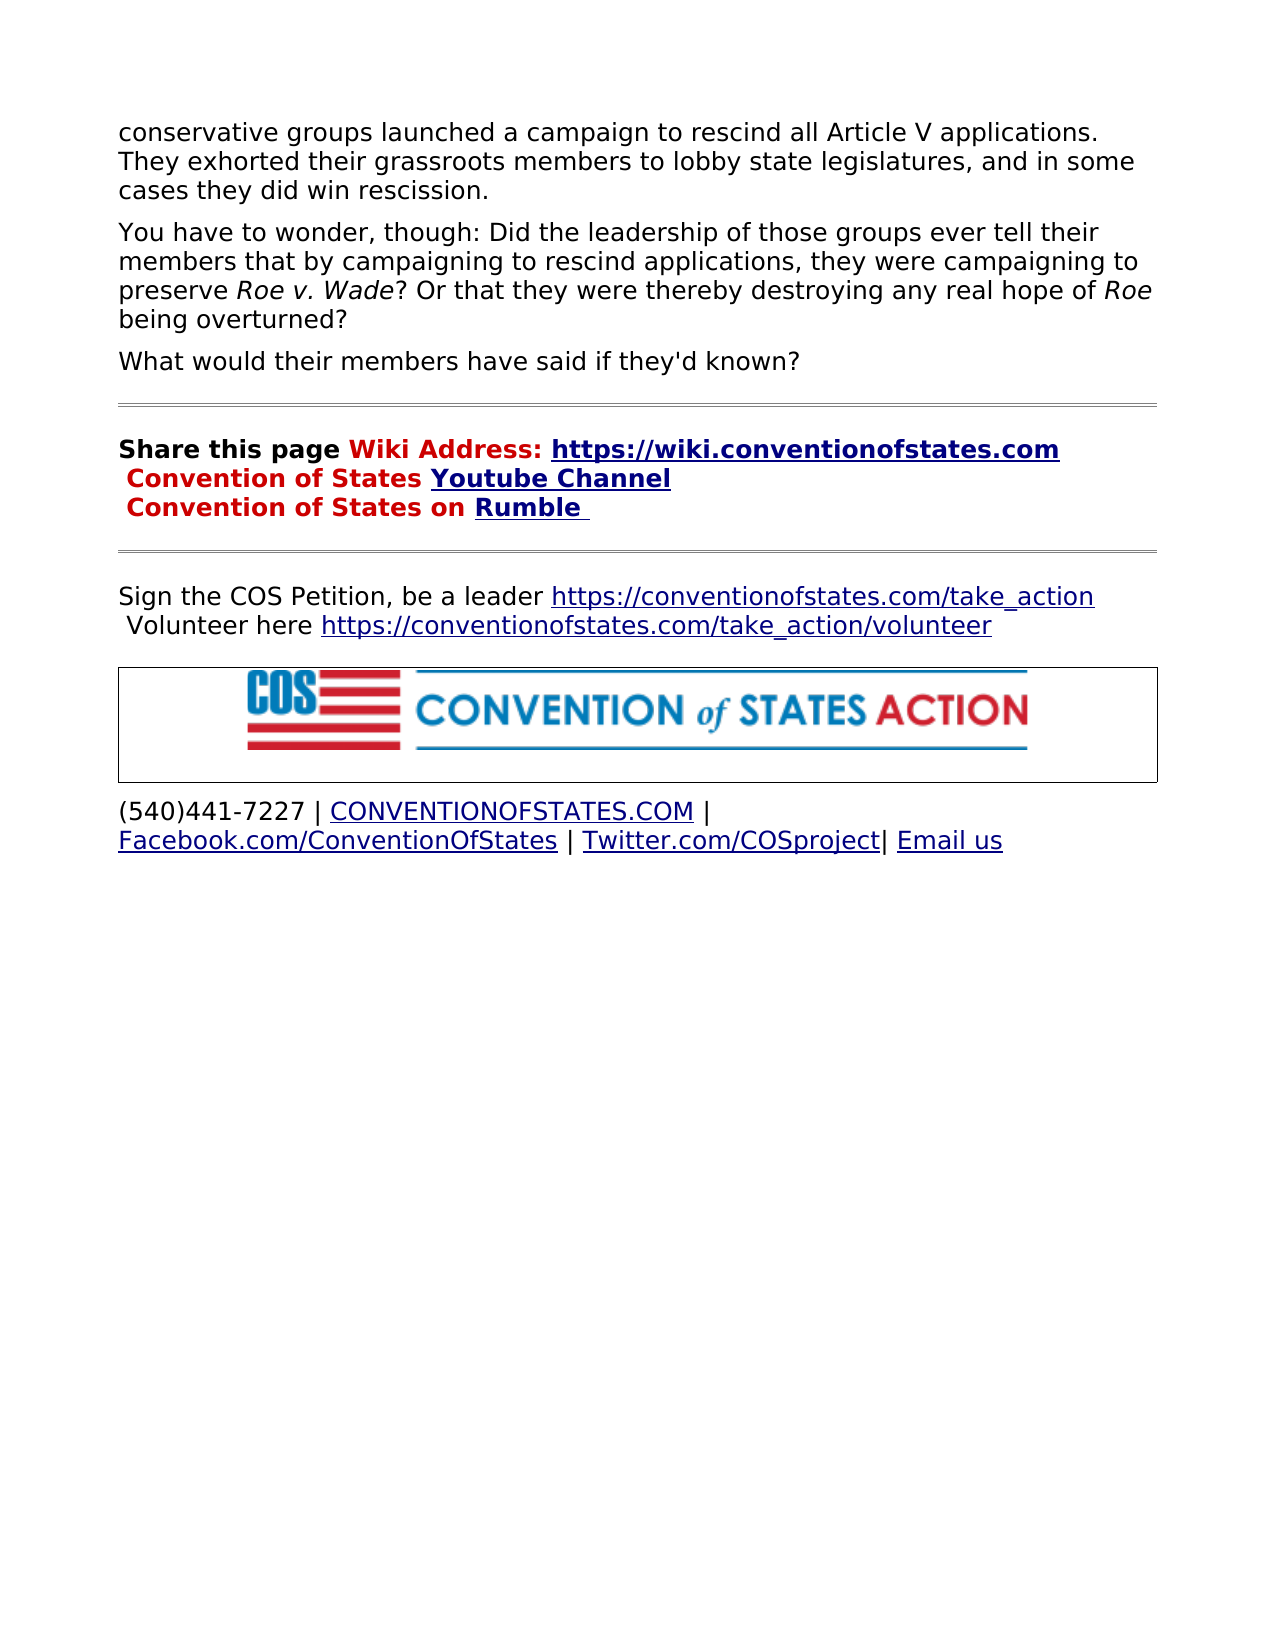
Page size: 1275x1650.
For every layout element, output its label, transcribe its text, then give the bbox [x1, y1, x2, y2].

text Sign the COS Petition, be a leader https://conventionofstates.com/take_action Volunteer here https://conventionofstates.com/take_action/volunteer [118, 582, 1157, 640]
text What would their members have said if they'd known? [118, 347, 1157, 376]
picture [247, 670, 1028, 750]
text You have to wonder, though: Did the leadership of those groups ever tell their members that by campaigning to rescind applications, they were campaigning to preserve Roe v. Wade? Or that they were thereby destroying any real hope of Roe being overturned? [118, 218, 1157, 335]
text conservative groups launched a campaign to rescind all Article V applications. They exhorted their grassroots members to lobby state legislatures, and in some cases they did win rescission. [118, 118, 1157, 206]
text Share this page Wiki Address: https://wiki.conventionofstates.com Convention of States Youtube Channel Convention of States on Rumble [118, 435, 1157, 523]
table_header [119, 668, 1157, 782]
text (540)441-7227 | CONVENTIONOFSTATES.COM | Facebook.com/ConventionOfStates | Twitter.com/COSproject| Email us [118, 797, 1157, 855]
